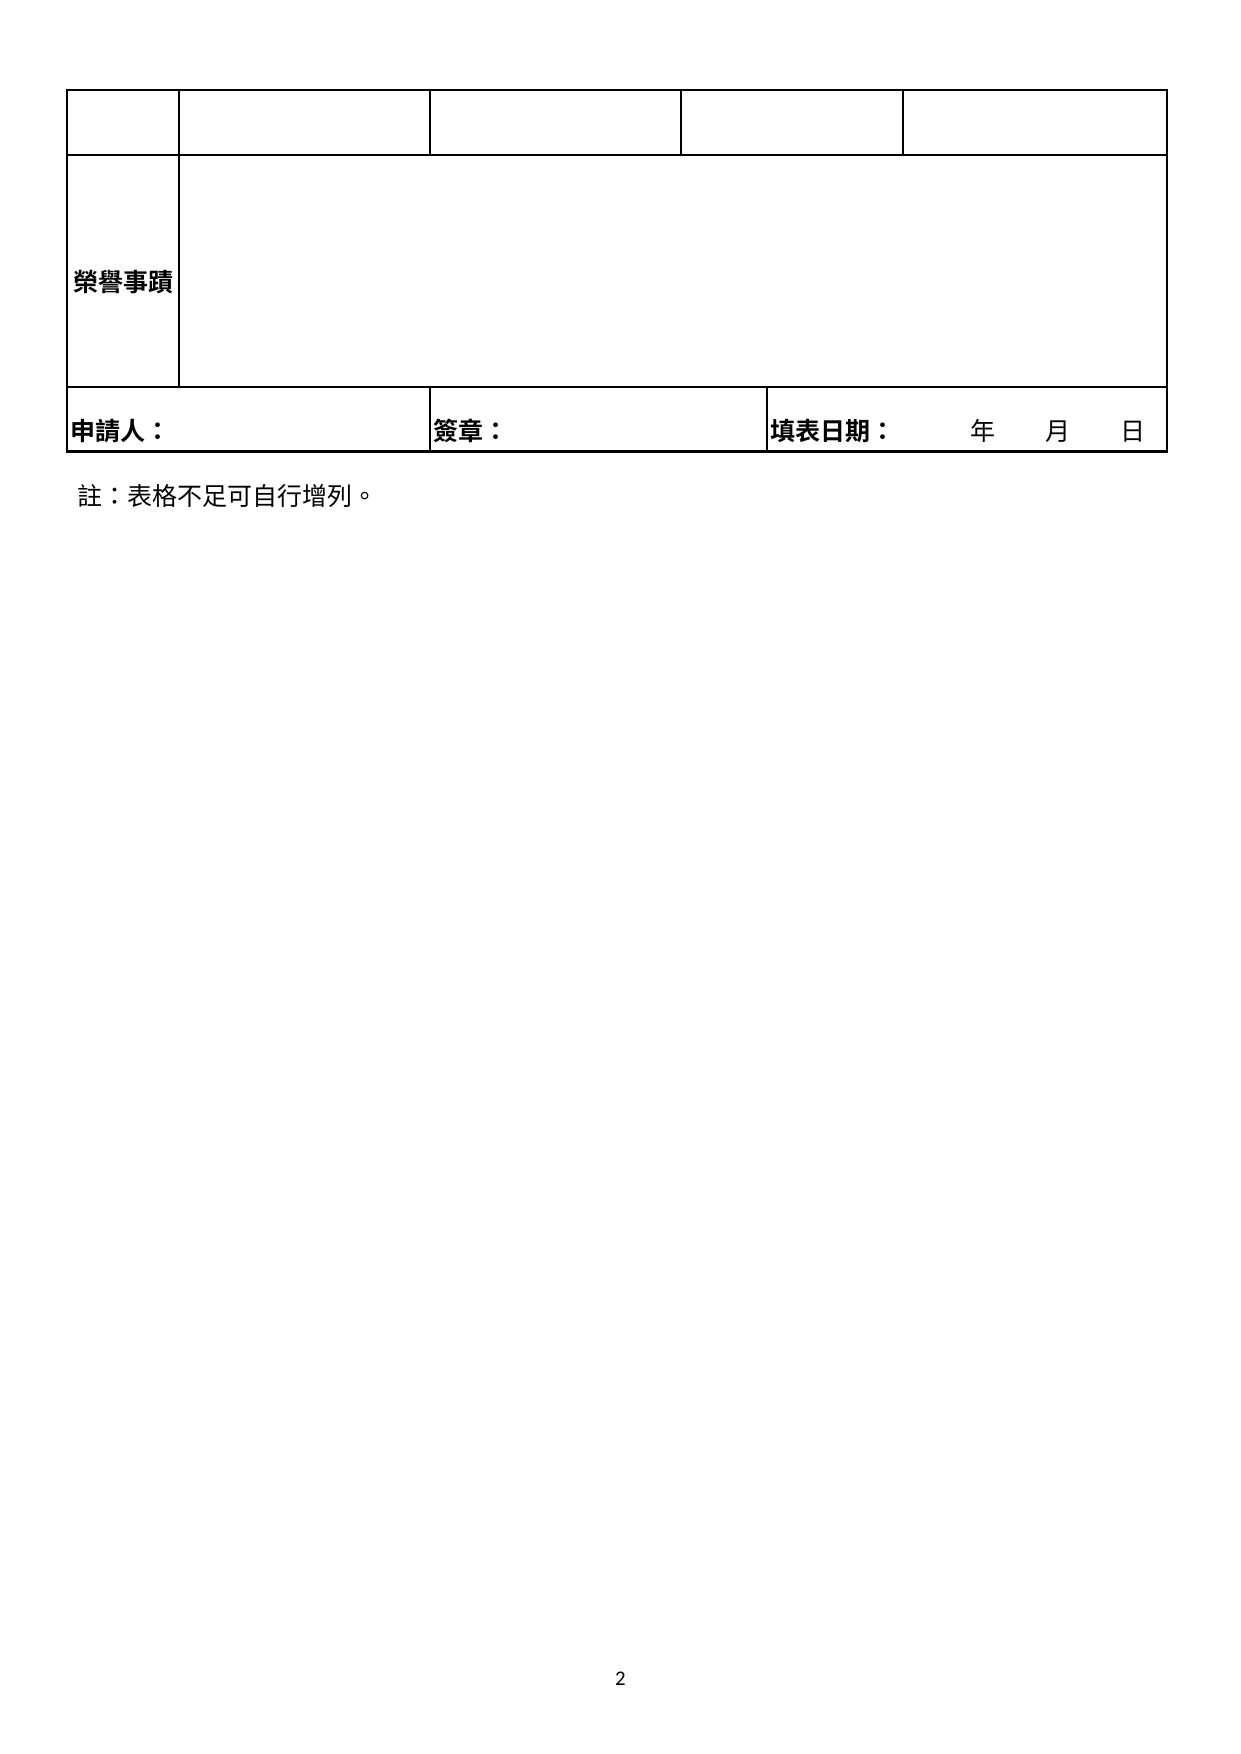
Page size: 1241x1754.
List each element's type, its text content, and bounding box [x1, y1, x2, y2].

table_cell [180, 156, 1166, 386]
table_cell 榮譽事蹟 [68, 156, 178, 386]
table_cell [180, 91, 429, 153]
text 註：表格不足可自行增列。 [77, 453, 1163, 515]
table_cell [682, 91, 902, 153]
table_cell 簽章： [431, 388, 766, 450]
table_cell [904, 91, 1166, 153]
table_cell [431, 91, 680, 153]
table_cell 填表日期： 年 月 日 [768, 388, 1166, 450]
table_cell 申請人： [68, 388, 429, 450]
table_cell [68, 91, 178, 153]
